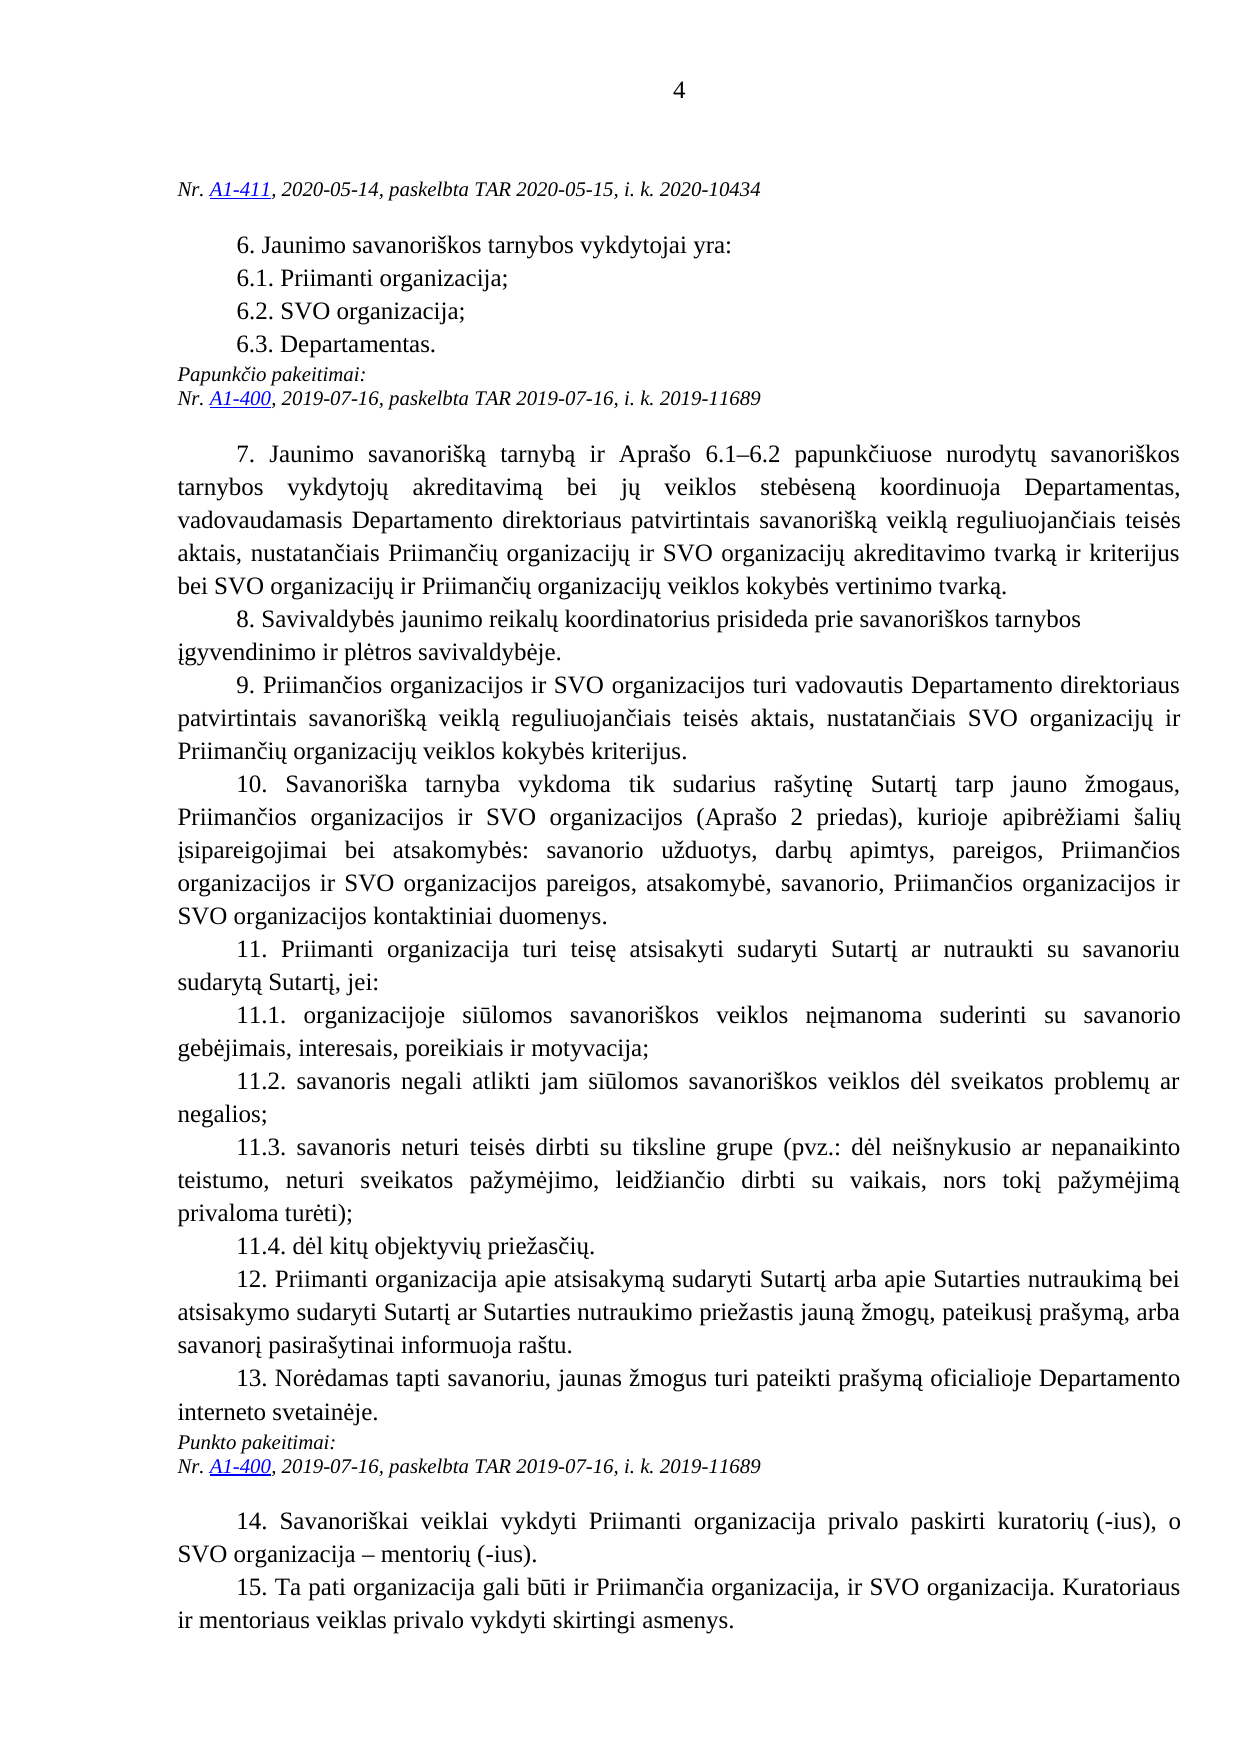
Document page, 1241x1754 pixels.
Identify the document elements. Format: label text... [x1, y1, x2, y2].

text Nr. A1-411, 2020-05-14, paskelbta TAR 2020-05-15, i. k. 2020-10434 [177, 177, 1181, 201]
text Nr. A1-400, 2019-07-16, paskelbta TAR 2019-07-16, i. k. 2019-11689 [177, 1454, 1181, 1478]
text 11.1. organizacijoje siūlomos savanoriškos veiklos neįmanoma suderinti su savanorio gebėjimais, interesais, poreikiais ir motyvacija; [177, 1000, 1181, 1062]
text 15. Ta pati organizacija gali būti ir Priimančia organizacija, ir SVO organizacija. Kuratoriaus ir mentoriaus veiklas privalo vykdyti skirtingi asmenys. [177, 1572, 1181, 1634]
text 11. Priimanti organizacija turi teisę atsisakyti sudaryti Sutartį ar nutraukti su savanoriu sudarytą Sutartį, jei: [177, 934, 1181, 996]
text 7. Jaunimo savanorišką tarnybą ir Aprašo 6.1–6.2 papunkčiuose nurodytų savanoriškos tarnybos vykdytojų akreditavimą bei jų veiklos stebėseną koordinuoja Departamentas, vadovaudamasis Departamento direktoriaus patvirtintais savanorišką veiklą reguliuojančiais teisės aktais, nustatančiais Priimančių organizacijų ir SVO organizacijų akreditavimo tvarką ir kriterijus bei SVO organizacijų ir Priimančių organizacijų veiklos kokybės vertinimo tvarką. [177, 439, 1181, 600]
text 11.4. dėl kitų objektyvių priežasčių. [177, 1231, 1181, 1260]
text 13. Norėdamas tapti savanoriu, jaunas žmogus turi pateikti prašymą oficialioje Departamento interneto svetainėje. [177, 1363, 1181, 1425]
text Papunkčio pakeitimai: [177, 362, 1181, 386]
text 8. Savivaldybės jaunimo reikalų koordinatorius prisideda prie savanoriškos tarnybos įgyvendinimo ir plėtros savivaldybėje. [177, 604, 1181, 666]
text 6.3. Departamentas. [177, 329, 1181, 358]
text 6.2. SVO organizacija; [236, 296, 1181, 325]
text Punkto pakeitimai: [177, 1429, 1181, 1454]
text 11.3. savanoris neturi teisės dirbti su tiksline grupe (pvz.: dėl neišnykusio ar nepanaikinto teistumo, neturi sveikatos pažymėjimo, leidžiančio dirbti su vaikais, nors tokį pažymėjimą privaloma turėti); [177, 1132, 1181, 1227]
text Nr. A1-400, 2019-07-16, paskelbta TAR 2019-07-16, i. k. 2019-11689 [177, 386, 1181, 410]
text 14. Savanoriškai veiklai vykdyti Priimanti organizacija privalo paskirti kuratorių (‑ius), o SVO organizacija – mentorių (-ius). [177, 1506, 1181, 1568]
text 6. Jaunimo savanoriškos tarnybos vykdytojai yra: [236, 230, 1181, 259]
text 11.2. savanoris negali atlikti jam siūlomos savanoriškos veiklos dėl sveikatos problemų ar negalios; [177, 1066, 1181, 1128]
text 10. Savanoriška tarnyba vykdoma tik sudarius rašytinę Sutartį tarp jauno žmogaus, Priimančios organizacijos ir SVO organizacijos (Aprašo 2 priedas), kurioje apibrėžiami šalių įsipareigojimai bei atsakomybės: savanorio užduotys, darbų apimtys, pareigos, Priimančios organizacijos ir SVO organizacijos pareigos, atsakomybė, savanorio, Priimančios organizacijos ir SVO organizacijos kontaktiniai duomenys. [177, 769, 1181, 930]
text 12. Priimanti organizacija apie atsisakymą sudaryti Sutartį arba apie Sutarties nutraukimą bei atsisakymo sudaryti Sutartį ar Sutarties nutraukimo priežastis jauną žmogų, pateikusį prašymą, arba savanorį pasirašytinai informuoja raštu. [177, 1264, 1181, 1359]
text 9. Priimančios organizacijos ir SVO organizacijos turi vadovautis Departamento direktoriaus patvirtintais savanorišką veiklą reguliuojančiais teisės aktais, nustatančiais SVO organizacijų ir Priimančių organizacijų veiklos kokybės kriterijus. [177, 670, 1181, 765]
text 6.1. Priimanti organizacija; [236, 263, 1181, 292]
